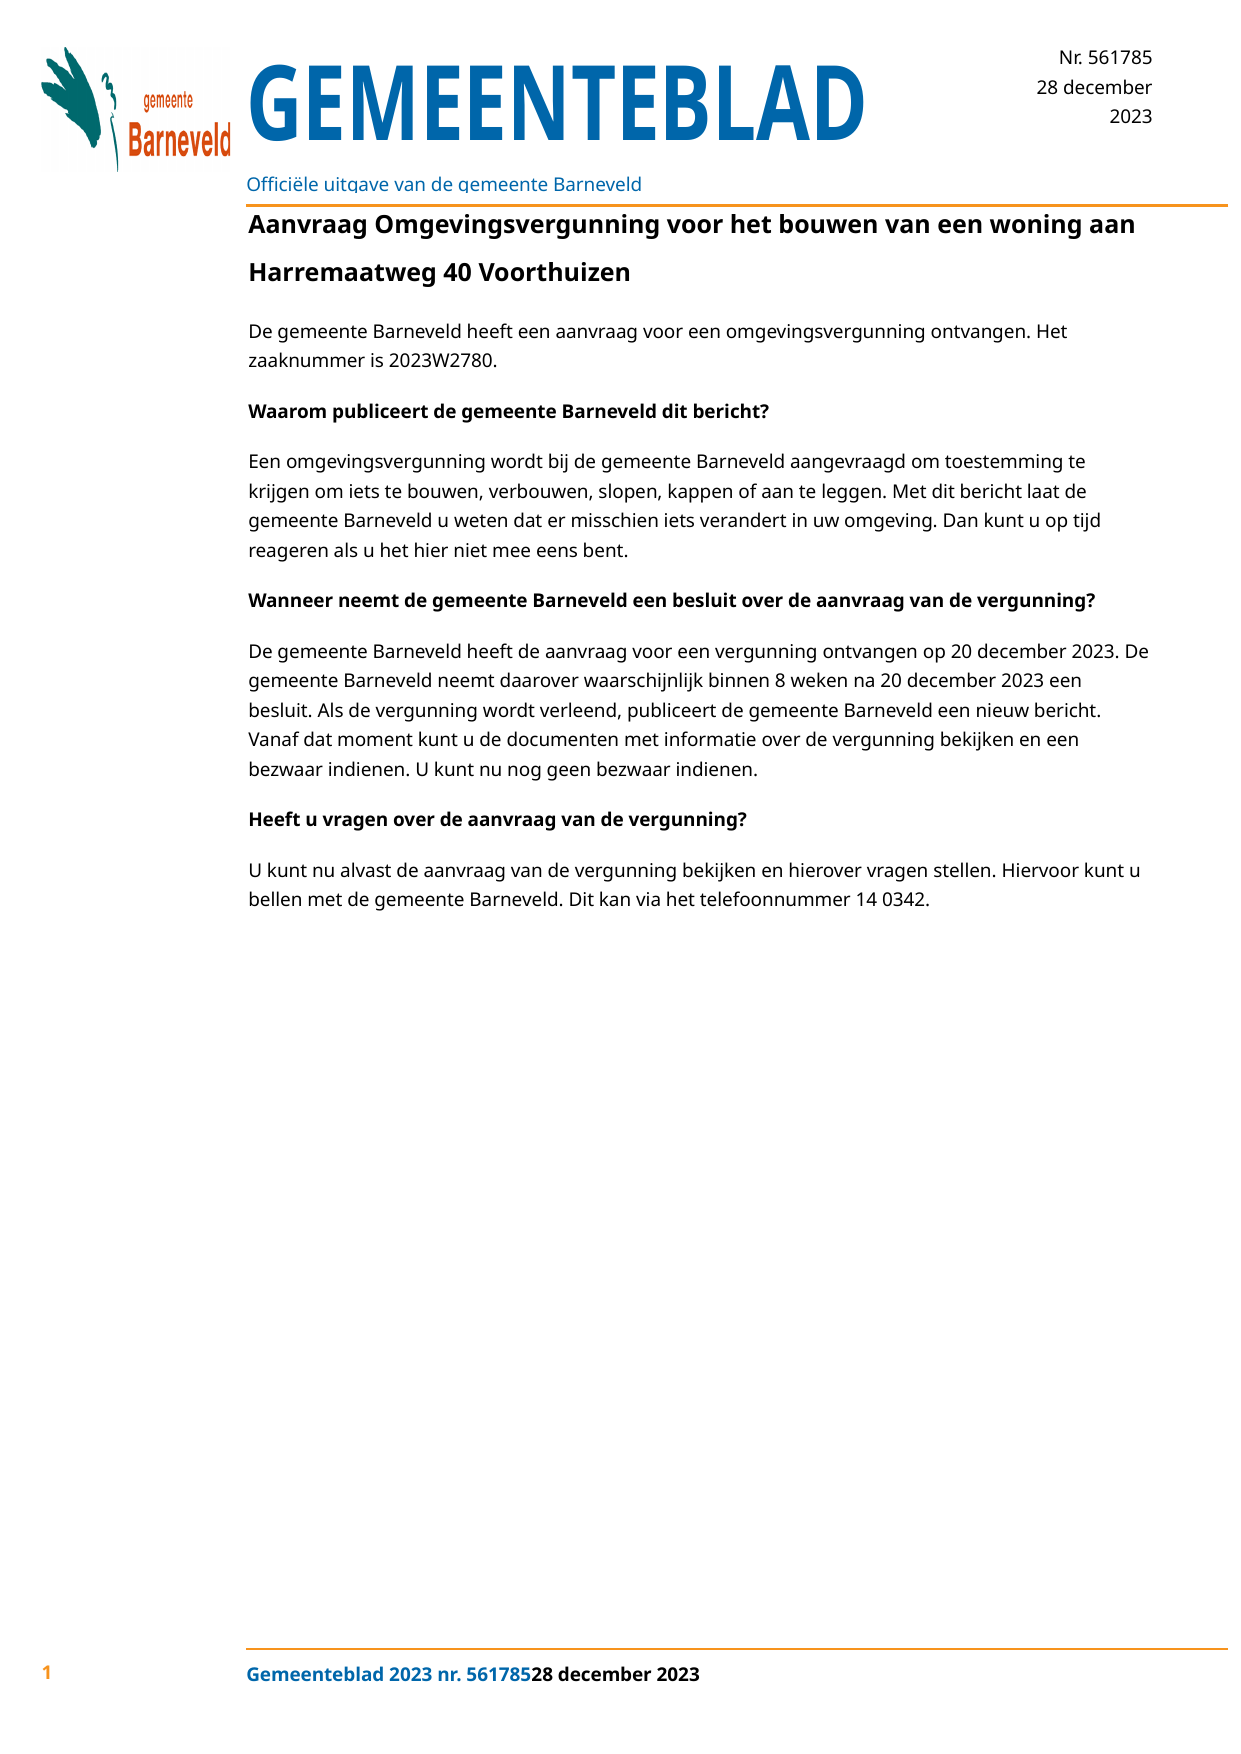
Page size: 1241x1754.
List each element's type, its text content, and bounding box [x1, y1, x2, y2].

text Waarom publiceert de gemeente Barneveld dit bericht? [248, 398, 1152, 424]
text Heeft u vragen over de aanvraag van de vergunning? [248, 807, 1152, 832]
text U kunt nu alvast de aanvraag van de vergunning bekijken en hierover vragen stellen. Hiervoor kunt u bellen met de gemeente Barneveld. Dit kan via het telefoonnummer 14 0342. [248, 857, 1152, 912]
text De gemeente Barneveld heeft een aanvraag voor een omgevingsvergunning ontvangen. Het zaaknummer is 2023W2780. [248, 318, 1152, 373]
text De gemeente Barneveld heeft de aanvraag voor een vergunning ontvangen op 20 december 2023. De gemeente Barneveld neemt daarover waarschijnlijk binnen 8 weken na 20 december 2023 een besluit. Als de vergunning wordt verleend, publiceert de gemeente Barneveld een nieuw bericht. Vanaf dat moment kunt u de documenten met informatie over de vergunning bekijken en een bezwaar indienen. U kunt nu nog geen bezwaar indienen. [248, 638, 1152, 782]
picture [41, 47, 231, 172]
text Aanvraag Omgevingsvergunning voor het bouwen van een woning aan Harremaatweg 40 Voorthuizen [248, 207, 1152, 288]
text Wanneer neemt de gemeente Barneveld een besluit over de aanvraag van de vergunning? [248, 587, 1152, 613]
text Een omgevingsvergunning wordt bij de gemeente Barneveld aangevraagd om toestemming te krijgen om iets te bouwen, verbouwen, slopen, kappen of aan te leggen. Met dit bericht laat de gemeente Barneveld u weten dat er misschien iets verandert in uw omgeving. Dan kunt u op tijd reageren als u het hier niet mee eens bent. [248, 448, 1152, 563]
